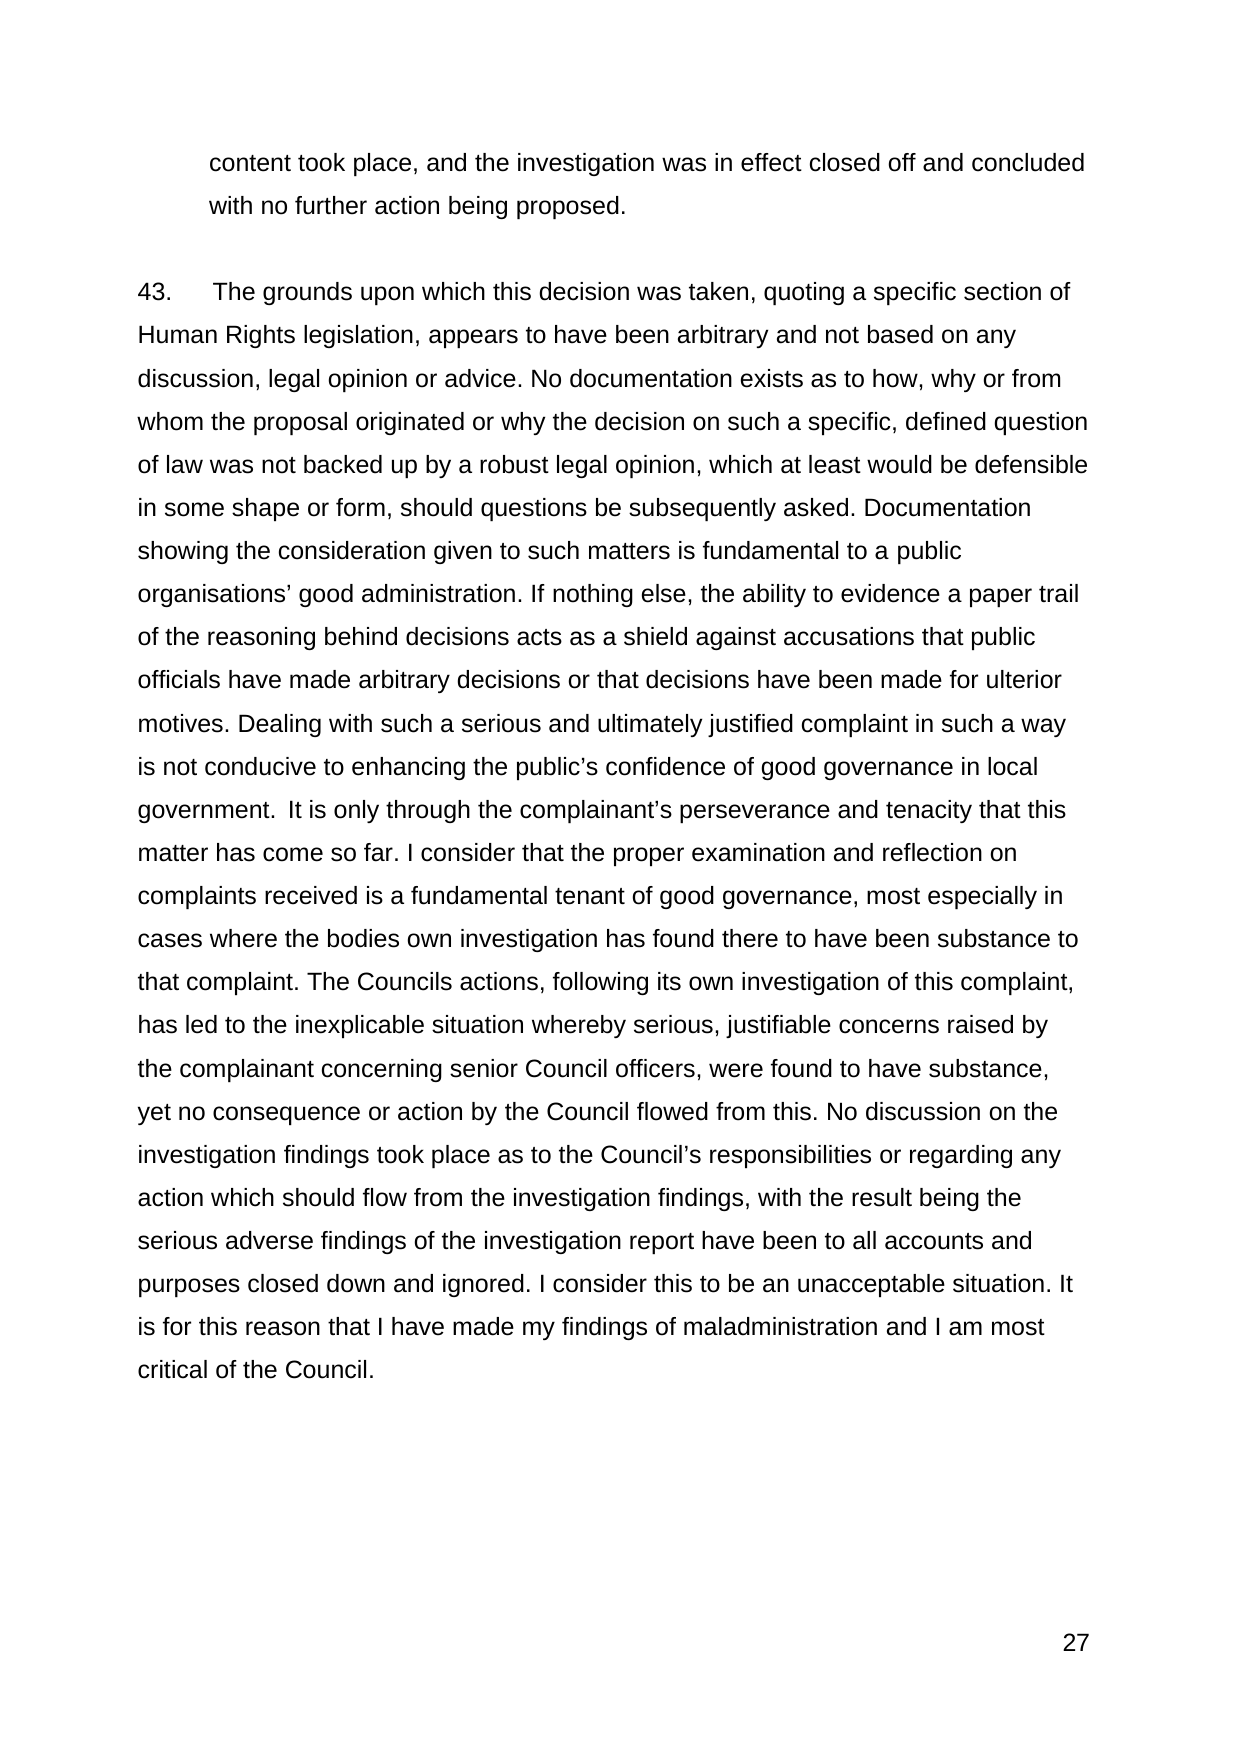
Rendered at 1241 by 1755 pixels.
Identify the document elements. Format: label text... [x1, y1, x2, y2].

text content took place, and the investigation was in effect closed off and concluded with no further action being proposed. [209, 148, 1111, 220]
list The grounds upon which this decision was taken, quoting a specific section of Human Rights legislation, appears to have been arbitrary and not based on any discussion, legal opinion or advice. No documentation exists as to how, why or from whom the proposal originated or why the decision on such a specific, defined question of law was not backed up by a robust legal opinion, which at least would be defensible in some shape or form, should questions be subsequently asked. Documentation showing the consideration given to such matters is fundamental to a public organisations’ good administration. If nothing else, the ability to evidence a paper trail of the reasoning behind decisions acts as a shield against accusations that public officials have made arbitrary decisions or that decisions have been made for ulterior motives. Dealing with such a serious and ultimately justified complaint in such a way is not conducive to enhancing the public’s confidence of good governance in local government. It is only through the complainant’s perseverance and tenacity that this matter has come so far. I consider that the proper examination and reflection on complaints received is a fundamental tenant of good governance, most especially in cases where the bodies own investigation has found there to have been substance to that complaint. The Councils actions, following its own investigation of this complaint, has led to the inexplicable situation whereby serious, justifiable concerns raised by the complainant concerning senior Council officers, were found to have substance, yet no consequence or action by the Council flowed from this. No discussion on the investigation findings took place as to the Council’s responsibilities or regarding any action which should flow from the investigation findings, with the result being the serious adverse findings of the investigation report have been to all accounts and purposes closed down and ignored. I consider this to be an unacceptable situation. It is for this reason that I have made my findings of maladministration and I am most critical of the Council. [137, 277, 1091, 1384]
